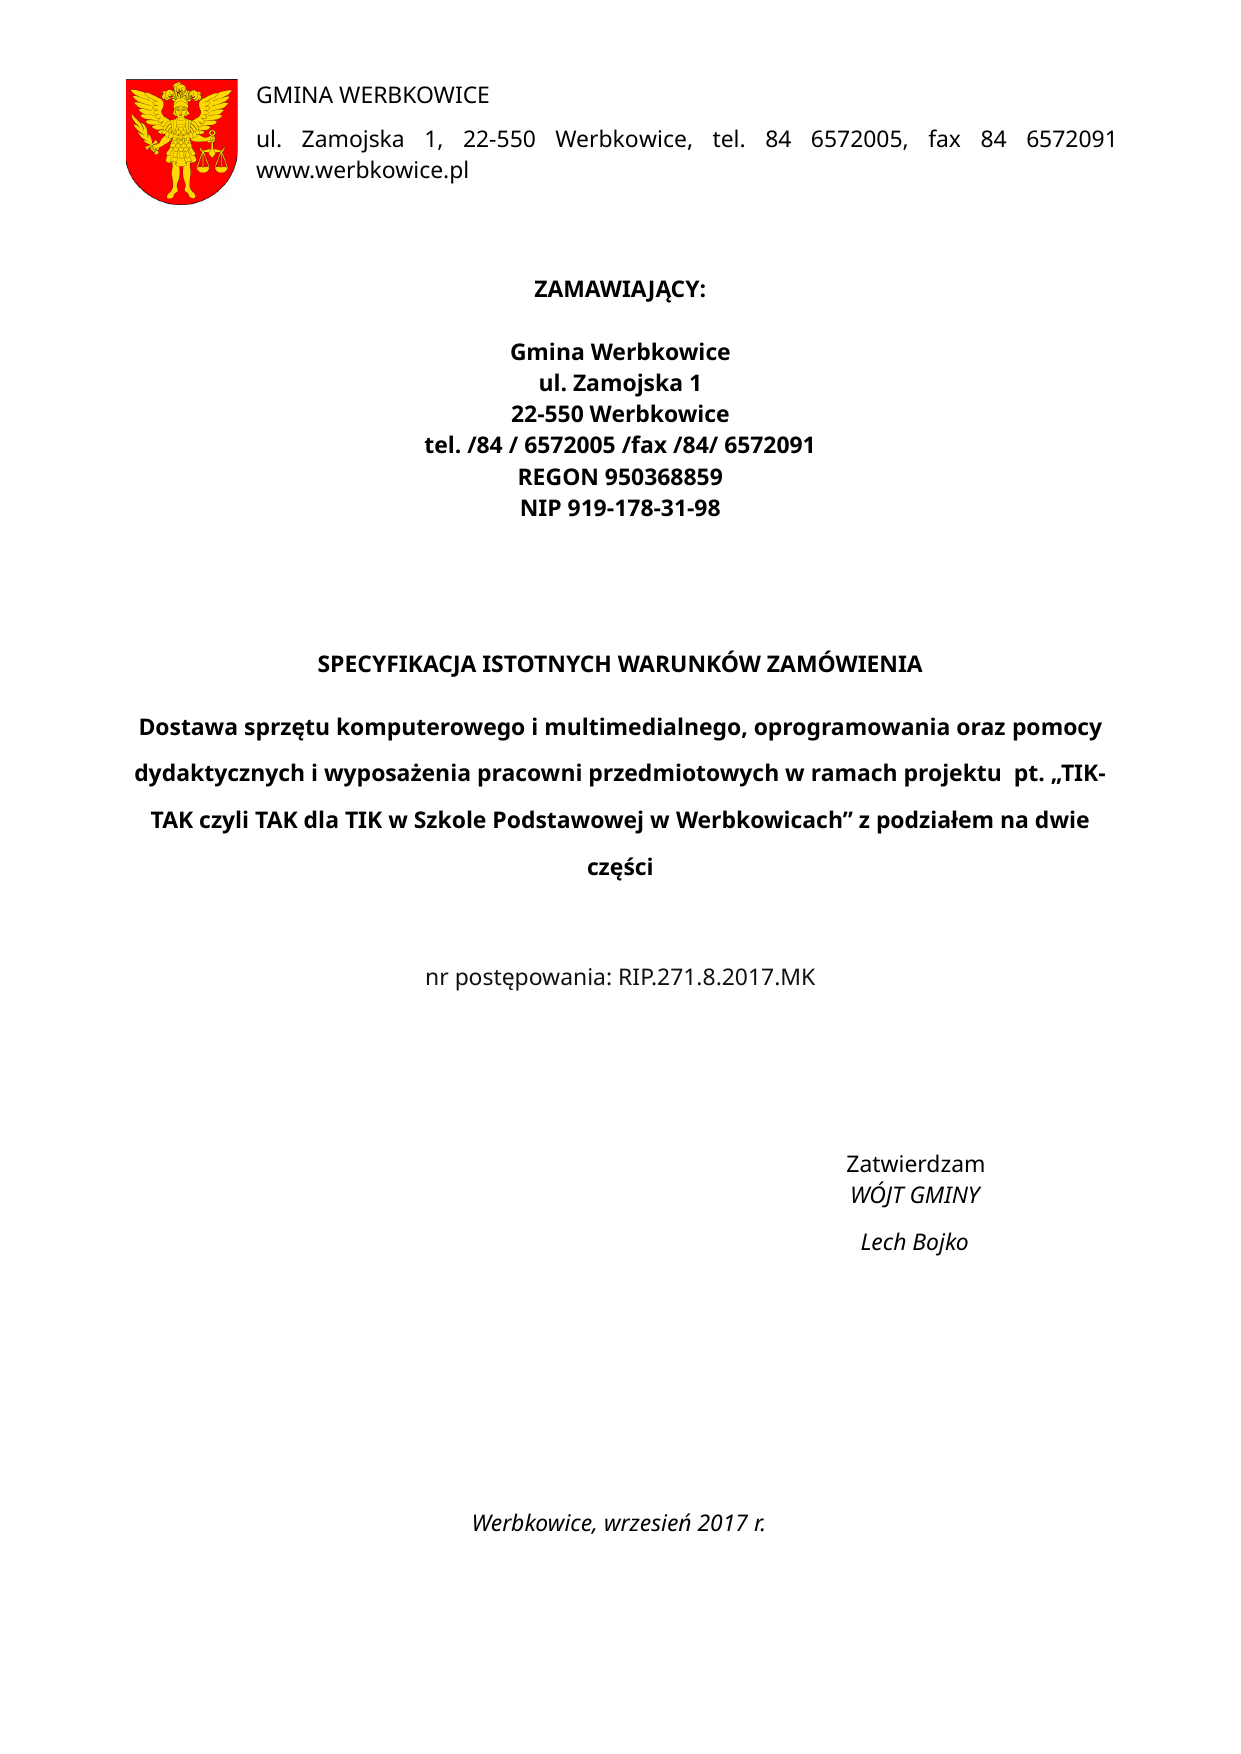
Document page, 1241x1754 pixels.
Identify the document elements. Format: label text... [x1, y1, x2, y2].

text Dostawa sprzętu komputerowego i multimedialnego, oprogramowania oraz pomocy dydaktycznych i wyposażenia pracowni przedmiotowych w ramach projektu pt. „TIK-TAK czyli TAK dla TIK w Szkole Podstawowej w Werbkowicach” z podziałem na dwie części [118, 711, 1122, 882]
table_header GMINA WERBKOWICE ul. Zamojska 1, 22-550 Werbkowice, tel. 84 6572005, fax 84 6572091 www.werbkowice.pl [250, 74, 1124, 211]
text WÓJT GMINY [118, 1179, 1122, 1211]
text Werbkowice, wrzesień 2017 r. [118, 1507, 1122, 1539]
text Lech Bojko [118, 1226, 1122, 1257]
table_header [120, 74, 250, 211]
text SPECYFIKACJA ISTOTNYCH WARUNKÓW ZAMÓWIENIA [118, 648, 1122, 679]
text nr postępowania: RIP.271.8.2017.MK [118, 961, 1122, 992]
text 22-550 Werbkowice [118, 398, 1122, 429]
text REGON 950368859 [118, 461, 1122, 492]
text ZAMAWIAJĄCY: [118, 273, 1122, 304]
text Gmina Werbkowice [118, 336, 1122, 367]
text Zatwierdzam [118, 1148, 1122, 1179]
text ul. Zamojska 1 [118, 367, 1122, 398]
picture [126, 79, 238, 205]
text NIP 919-178-31-98 [118, 492, 1122, 523]
text tel. /84 / 6572005 /fax /84/ 6572091 [118, 429, 1122, 461]
